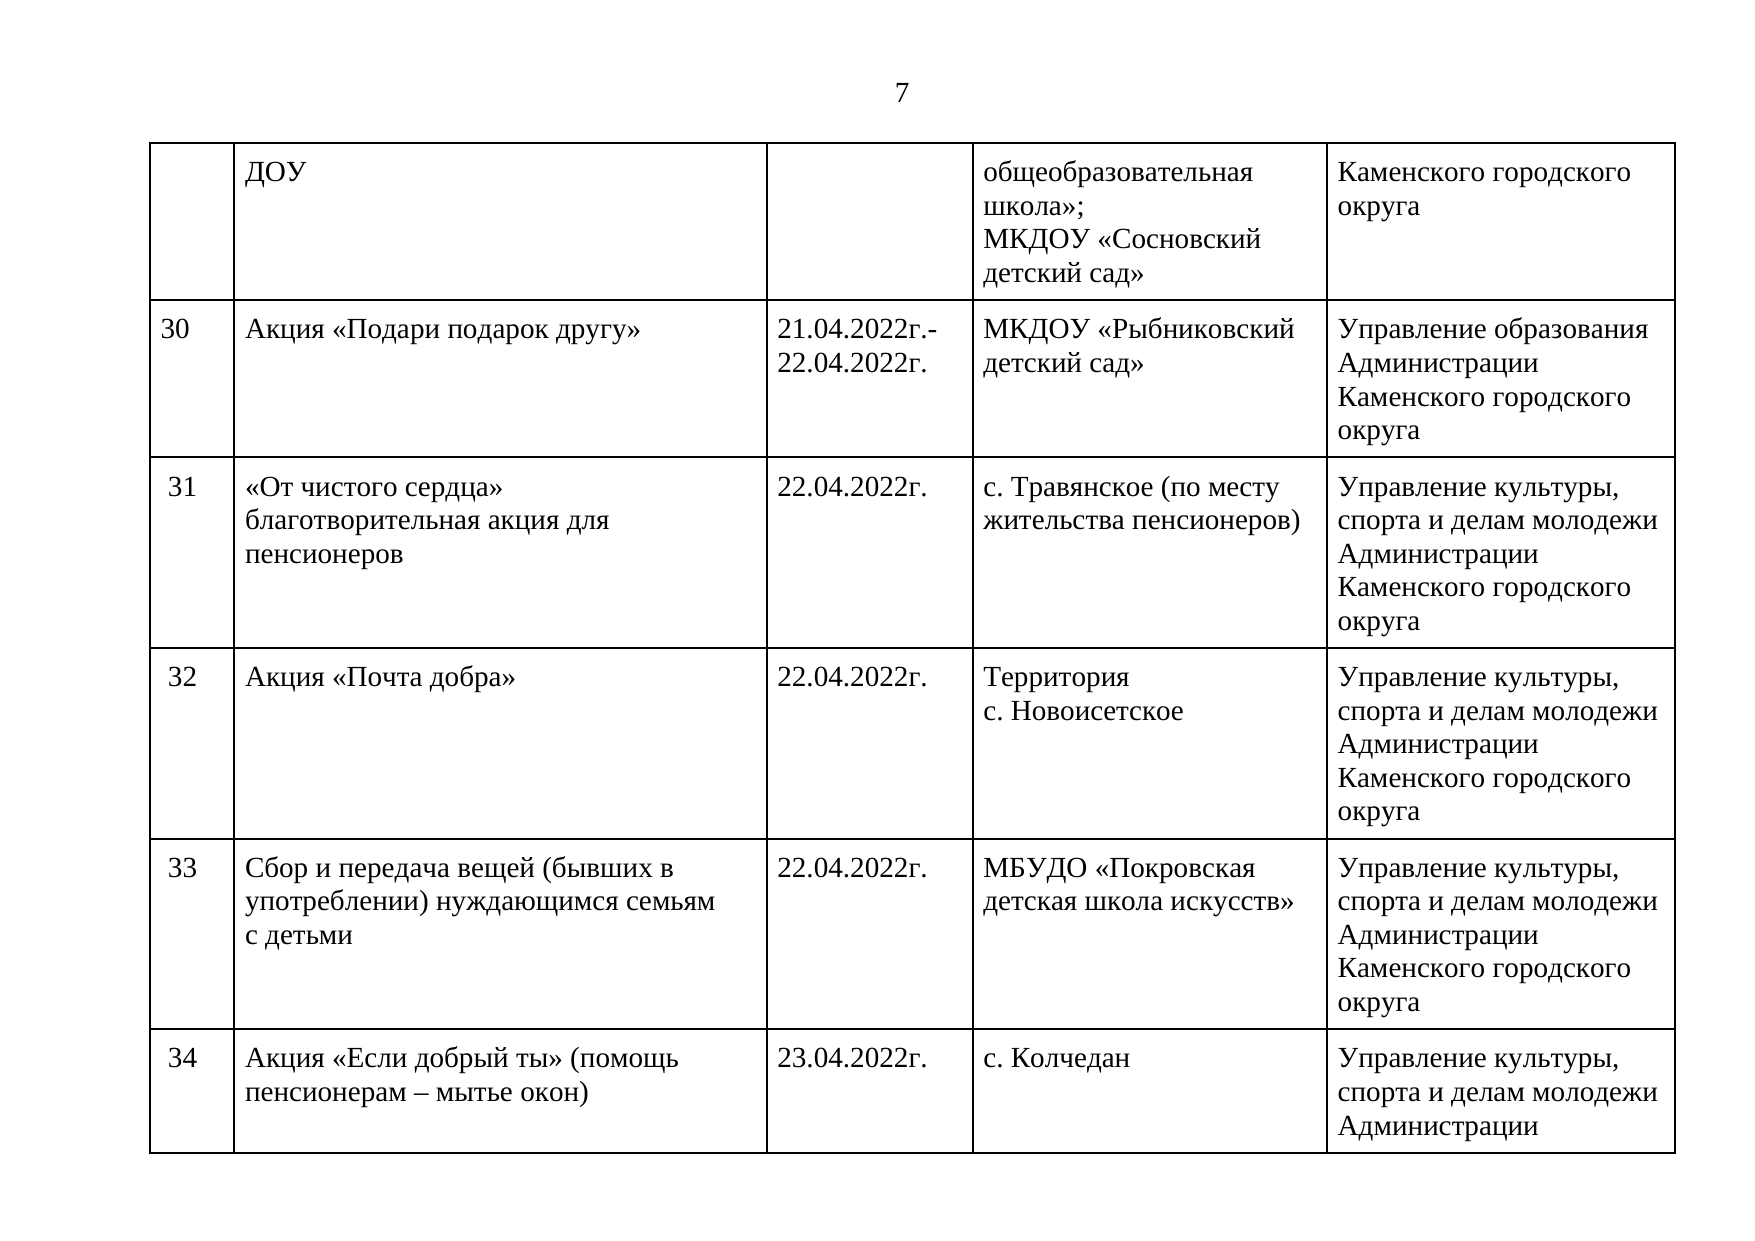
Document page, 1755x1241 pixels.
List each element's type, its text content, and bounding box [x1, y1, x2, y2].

table_cell МКДОУ «Рыбниковский детский сад» [974, 301, 1326, 456]
table_cell 33 [151, 840, 233, 1028]
table_cell 30 [151, 301, 233, 456]
table_cell 31 [151, 458, 233, 647]
table_cell с. Колчедан [974, 1030, 1326, 1152]
table_cell [768, 144, 972, 299]
table_cell Акция «Подари подарок другу» [235, 301, 766, 456]
table_cell общеобразовательная школа»; МКДОУ «Сосновский детский сад» [974, 144, 1326, 299]
table_cell Управление культуры, спорта и делам молодежи Администрации Каменского городского округа [1328, 458, 1674, 647]
table_cell «От чистого сердца» благотворительная акция для пенсионеров [235, 458, 766, 647]
table_cell Каменского городского округа [1328, 144, 1674, 299]
table_cell Акция «Если добрый ты» (помощь пенсионерам – мытье окон) [235, 1030, 766, 1152]
table_cell с. Травянское (по месту жительства пенсионеров) [974, 458, 1326, 647]
table_cell Акция «Почта добра» [235, 649, 766, 837]
table_cell 22.04.2022г. [768, 458, 972, 647]
table_cell Территория с. Новоисетское [974, 649, 1326, 837]
table_cell 22.04.2022г. [768, 840, 972, 1028]
table_cell 34 [151, 1030, 233, 1152]
table_cell 32 [151, 649, 233, 837]
table_cell 22.04.2022г. [768, 649, 972, 837]
table_cell МБУДО «Покровская детская школа искусств» [974, 840, 1326, 1028]
table_cell [151, 144, 233, 299]
table_cell Сбор и передача вещей (бывших в употреблении) нуждающимся семьям с детьми [235, 840, 766, 1028]
table_cell 21.04.2022г.-22.04.2022г. [768, 301, 972, 456]
table_cell 23.04.2022г. [768, 1030, 972, 1152]
table_cell Управление образования Администрации Каменского городского округа [1328, 301, 1674, 456]
table_cell Управление культуры, спорта и делам молодежи Администрации Каменского городского округа [1328, 649, 1674, 837]
table_cell ДОУ [235, 144, 766, 299]
table_cell Управление культуры, спорта и делам молодежи Администрации Каменского городского округа [1328, 840, 1674, 1028]
table_cell Управление культуры, спорта и делам молодежи Администрации [1328, 1030, 1674, 1152]
